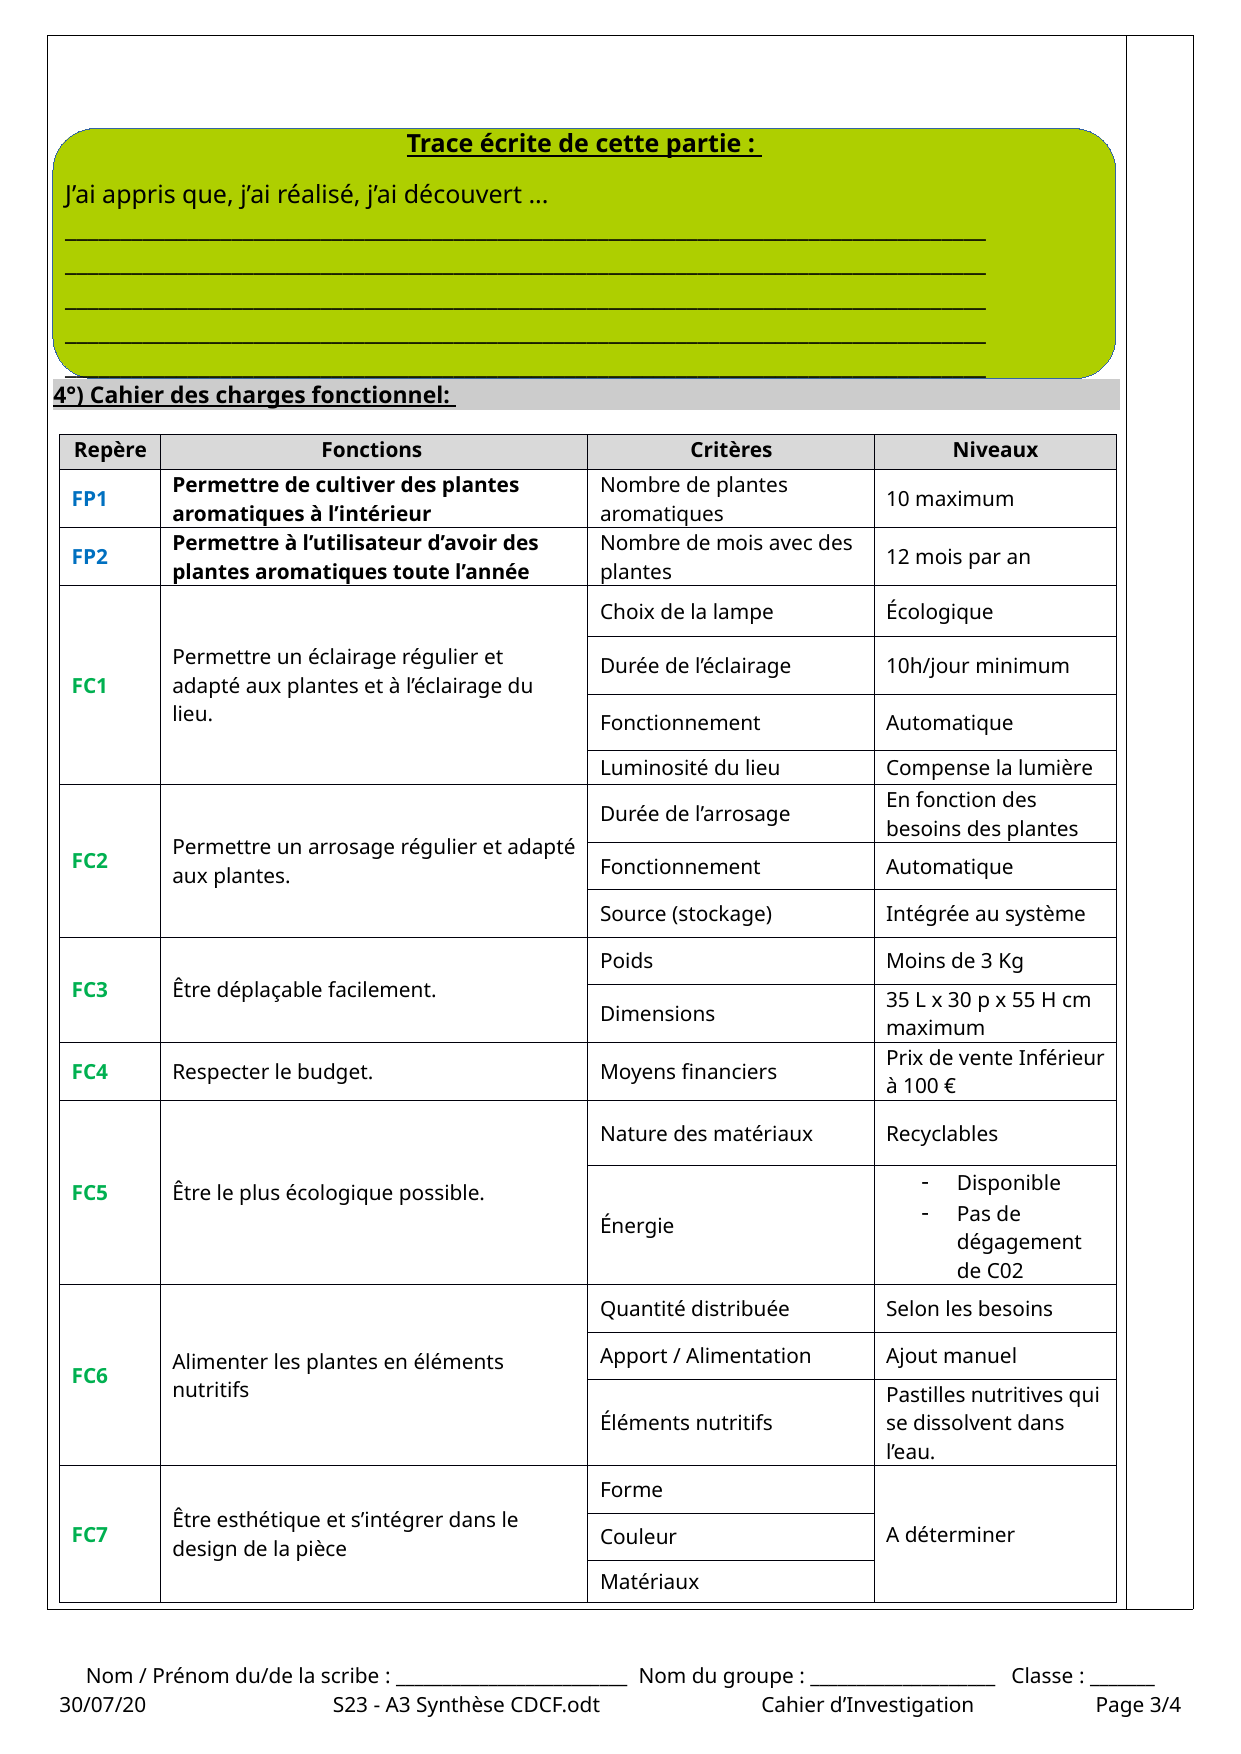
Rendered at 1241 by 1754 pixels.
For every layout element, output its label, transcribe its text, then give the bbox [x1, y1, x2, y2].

table_cell Automatique [875, 843, 1116, 889]
table_cell Permettre de cultiver des plantes aromatiques à l’intérieur [161, 470, 587, 527]
table_cell A déterminer [875, 1466, 1116, 1602]
table_cell Permettre à l’utilisateur d’avoir des plantes aromatiques toute l’année [161, 528, 587, 585]
table_cell FC5 [60, 1101, 160, 1284]
table_cell Compense la lumière [875, 751, 1116, 784]
table_cell [1127, 36, 1193, 1608]
table_header Fonctions [161, 435, 587, 469]
table_cell Disponible Pas de dégagement de C02 [875, 1166, 1116, 1284]
table_cell Forme [588, 1466, 874, 1512]
table_cell Poids [588, 938, 874, 984]
table_cell Dimensions [588, 985, 874, 1042]
table_cell Permettre un arrosage régulier et adapté aux plantes. [161, 785, 587, 937]
table_cell Nombre de mois avec des plantes [588, 528, 874, 585]
table_cell Luminosité du lieu [588, 751, 874, 784]
table_cell Moins de 3 Kg [875, 938, 1116, 984]
table_cell Recyclables [875, 1101, 1116, 1165]
table_cell Couleur [588, 1514, 874, 1560]
table_cell Respecter le budget. [161, 1043, 587, 1100]
table_cell FC6 [60, 1285, 160, 1465]
table_cell Choix de la lampe [588, 586, 874, 636]
table_cell 12 mois par an [875, 528, 1116, 585]
table_cell En fonction des besoins des plantes [875, 785, 1116, 842]
table_cell Intégrée au système [875, 890, 1116, 937]
table_cell Moyens financiers [588, 1043, 874, 1100]
table_cell 10 maximum [875, 470, 1116, 527]
table_cell Pastilles nutritives qui se dissolvent dans l’eau. [875, 1380, 1116, 1465]
table_cell FC4 [60, 1043, 160, 1100]
table_cell FC3 [60, 938, 160, 1042]
table_cell FC2 [60, 785, 160, 937]
table_cell Éléments nutritifs [588, 1380, 874, 1465]
table_header Repère [60, 435, 160, 469]
table_cell Écologique [875, 586, 1116, 636]
table_cell Automatique [875, 695, 1116, 750]
table_cell FP1 [60, 470, 160, 527]
table_cell Quantité distribuée [588, 1285, 874, 1332]
table_cell Être le plus écologique possible. [161, 1101, 587, 1284]
table_cell Durée de l’arrosage [588, 785, 874, 842]
table_cell Matériaux [588, 1561, 874, 1602]
table_cell Source (stockage) [588, 890, 874, 937]
table_cell Être esthétique et s’intégrer dans le design de la pièce [161, 1466, 587, 1602]
table_cell Fonctionnement [588, 695, 874, 750]
table_cell FC7 [60, 1466, 160, 1602]
table_cell 35 L x 30 p x 55 H cm maximum [875, 985, 1116, 1042]
table_cell Fonctionnement [588, 843, 874, 889]
table_cell Apport / Alimentation [588, 1333, 874, 1379]
table_cell Durée de l’éclairage [588, 637, 874, 693]
table_cell FC1 [60, 586, 160, 784]
table_cell Ajout manuel [875, 1333, 1116, 1379]
table_cell Énergie [588, 1166, 874, 1284]
table_cell Prix de vente Inférieur à 100 € [875, 1043, 1116, 1100]
table_header Critères [588, 435, 874, 469]
table_cell Permettre un éclairage régulier et adapté aux plantes et à l’éclairage du lieu. [161, 586, 587, 784]
table_cell Selon les besoins [875, 1285, 1116, 1332]
table_cell Introduction : Suite à vos travaux de recherche sur l’expression du besoin de notre projet, sur les interacteurs et sur le tableau reprenant les fonctions de services ainsi que leurs critères et niveaux respectifs, vous trouverez une synthèse de tout ceci dans les pages qui suivent. Cette synthèse a pour but que chaque groupe se lance dans la recherche de solutions avec le même cahier des charges. 1°) Description de l’objet à concevoir : Les mini potagers d’intérieur utilisent en général la technologie aéroponique, vos plantes poussent dans l'eau, dans les éléments nutritifs et dans l'air oxygéné afin de nourrir directement leurs racines. Leurs dimensions ne dépassent pas en général un cube de 500mm de côté. L'aéroponie, ou culture aéroponique, est une forme de culture hors-sol et l'un des fronts de recherche les plus récents et prometteurs dans le secteur agricole en général et l'horticulture en particulier. Petit à petit, ce système arrive dans les foyers, pour une production privée, à très petite échelle. Intégré dans des lieux de vie, son design va directement avoir une influence sur le choix des utilisateurs qui le considèrent également comme un objet décoratif. En aéroponie, les fonctions de support et d'approvisionnement en eau et en éléments nutritifs, habituellement remplies par le sol, sont assurées par des « supports de plantes », généralement en matière plastique, et par des vaporisations permanentes (brouillard), ou non, de solutions nutritives à base de sels minéraux tournant en circuit fermé au moyen d'une pompe. On a donc à la fois 100 % de disponibilité en eau et 100 % de disponibilité en air, d'où les performances de croissance. En aéroponie, il devient possible de maîtriser tous les paramètres du milieu nutritif afin d'obtenir les meilleurs résultats de culture. De plus il est en général nécessaire de fournir de la lumière afin de compenser l'absence du soleil à l'intérieur des logements ainsi que la nuit. Dans un souci d'une démarche de développement durable, votre produit devra être le plus écologique possible en terme de consommation énergétique et au niveau des matériaux utilisés pour sa fabrication. D’après l’étude de marché qui a été effectuée auprès d’un échantillon représentatif de la population française, le jardin d’intérieur est un produit qui trouverait des acquéreurs (environ 78 % des français seraient intéressés). Nous pouvons donc lancer la conception. Le lieu principal où serait installé le produit est la cuisine. Donnez une définition d’une étude de marché : ____________________________________________________________________________________________________________________________________________________________________________________________________________________________________________________________________________________________________________________________________________________________________________________________ 2°) Expression du besoin : le diagramme « Bête à Cornes » : 3°) Analyse fonctionnelle : le diagramme (pieuvre) des interacteurs : 4°) Cahier des charges fonctionnel: [48, 36, 1126, 1608]
table_cell Nombre de plantes aromatiques [588, 470, 874, 527]
table_header Niveaux [875, 435, 1116, 469]
table_cell 10h/jour minimum [875, 637, 1116, 693]
table_cell Nature des matériaux [588, 1101, 874, 1165]
table_cell Être déplaçable facilement. [161, 938, 587, 1042]
table_cell Alimenter les plantes en éléments nutritifs [161, 1285, 587, 1465]
table_cell FP2 [60, 528, 160, 585]
